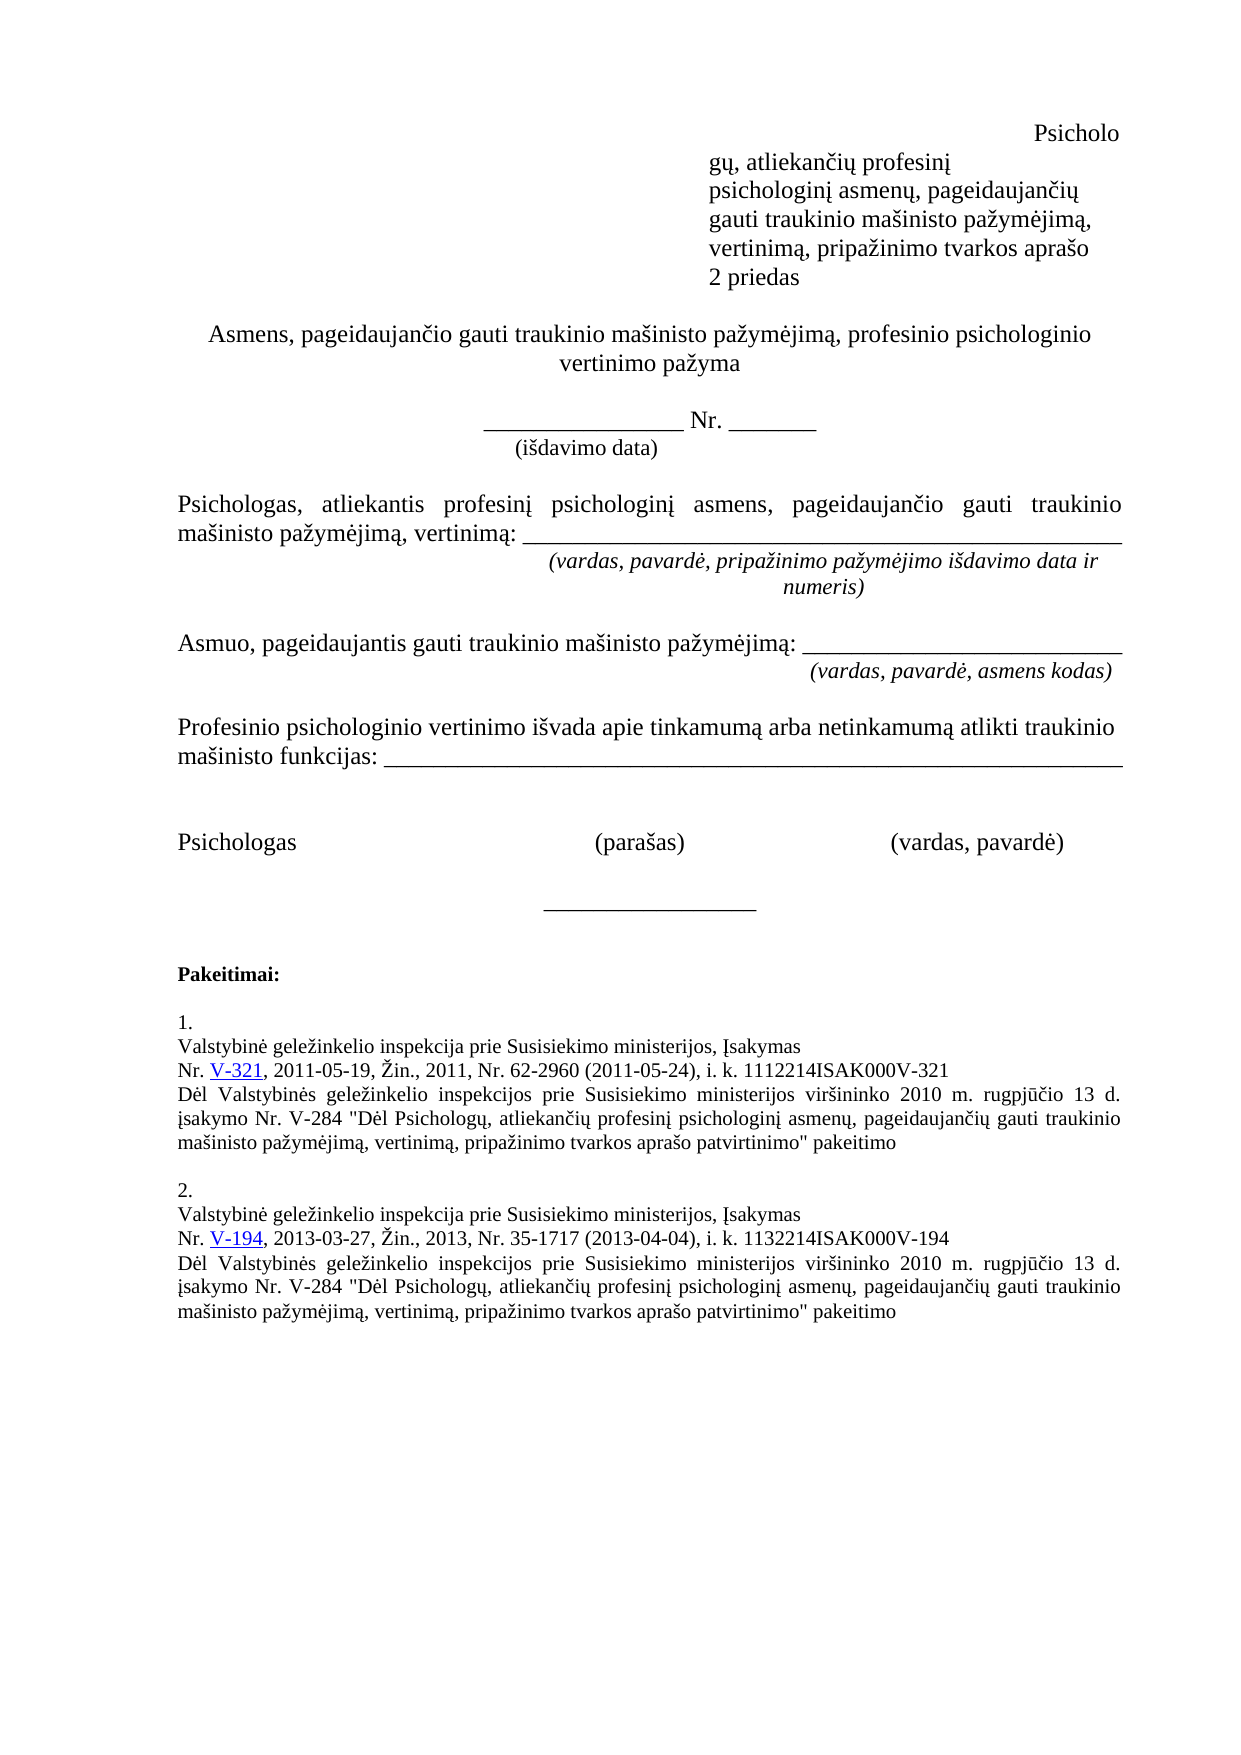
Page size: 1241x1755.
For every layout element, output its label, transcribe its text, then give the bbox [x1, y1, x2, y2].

text gauti traukinio mašinisto pažymėjimą, [177, 204, 1122, 233]
text 1. [177, 1010, 1122, 1034]
text Asmuo, pageidaujantis gauti traukinio mašinisto pažymėjimą: [177, 628, 1122, 657]
text Nr. V-194, 2013-03-27, Žin., 2013, Nr. 35-1717 (2013-04-04), i. k. 1132214ISAK000V-194 [177, 1226, 1122, 1250]
text Asmens, pageidaujančio gauti traukinio mašinisto pažymėjimą, profesinio psichologinio vertinimo pažyma [177, 319, 1122, 377]
text Pakeitimai: [177, 962, 1122, 986]
text (vardas, pavardė, asmens kodas) [802, 657, 1122, 683]
text Psichologų, atliekančių profesinį [709, 118, 1122, 176]
text Nr. V-321, 2011-05-19, Žin., 2011, Nr. 62-2960 (2011-05-24), i. k. 1112214ISAK000V-321 [177, 1058, 1122, 1082]
text psichologinį asmenų, pageidaujančių [177, 176, 1122, 204]
text (išdavimo data) [515, 434, 1122, 461]
text _________________ [177, 885, 1122, 913]
text 2. [177, 1178, 1122, 1202]
text vertinimą, pripažinimo tvarkos aprašo [177, 233, 1122, 262]
text Dėl Valstybinės geležinkelio inspekcijos prie Susisiekimo ministerijos viršininko 2010 m. rugpjūčio 13 d. įsakymo Nr. V-284 "Dėl Psichologų, atliekančių profesinį psichologinį asmenų, pageidaujančių gauti traukinio mašinisto pažymėjimą, vertinimą, pripažinimo tvarkos aprašo patvirtinimo" pakeitimo [177, 1250, 1122, 1323]
text 2 priedas [177, 262, 1122, 291]
text (vardas, pavardė, pripažinimo pažymėjimo išdavimo data ir numeris) [527, 547, 1122, 600]
text Psichologas (parašas) (vardas, pavardė) [177, 827, 1122, 856]
text Valstybinė geležinkelio inspekcija prie Susisiekimo ministerijos, Įsakymas [177, 1034, 1122, 1058]
text Profesinio psichologinio vertinimo išvada apie tinkamumą arba netinkamumą atlikti traukinio mašinisto funkcijas: [177, 712, 1122, 770]
text Valstybinė geležinkelio inspekcija prie Susisiekimo ministerijos, Įsakymas [177, 1202, 1122, 1226]
text Psichologas, atliekantis profesinį psichologinį asmens, pageidaujančio gauti traukinio mašinisto pažymėjimą, vertinimą: [177, 489, 1122, 547]
text ________________ Nr. _______ [177, 406, 1122, 434]
text Dėl Valstybinės geležinkelio inspekcijos prie Susisiekimo ministerijos viršininko 2010 m. rugpjūčio 13 d. įsakymo Nr. V-284 "Dėl Psichologų, atliekančių profesinį psichologinį asmenų, pageidaujančių gauti traukinio mašinisto pažymėjimą, vertinimą, pripažinimo tvarkos aprašo patvirtinimo" pakeitimo [177, 1082, 1122, 1154]
